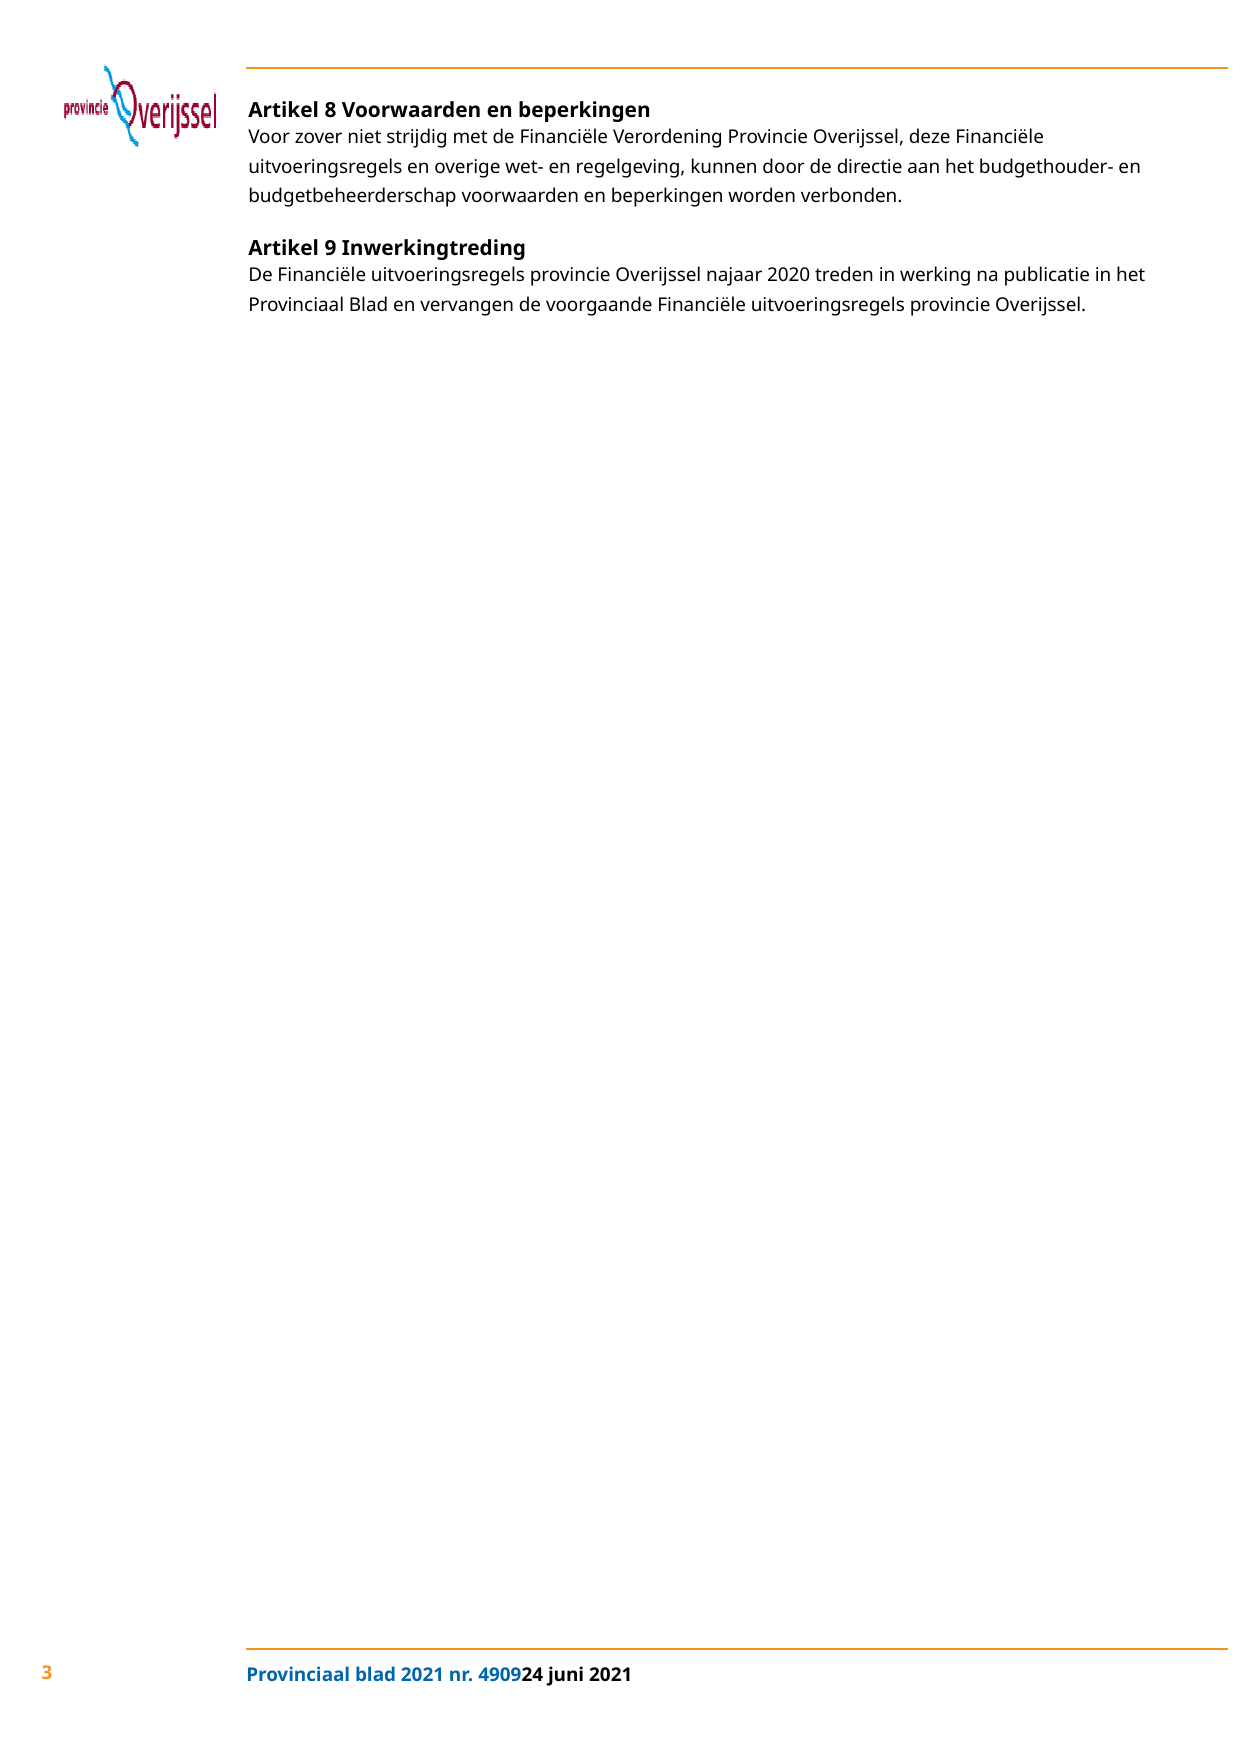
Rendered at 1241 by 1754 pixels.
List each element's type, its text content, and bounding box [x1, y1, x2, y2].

text Artikel 9 Inwerkingtreding [248, 233, 1152, 261]
text Artikel 8 Voorwaarden en beperkingen [248, 95, 1152, 123]
text Voor zover niet strijdig met de Financiële Verordening Provincie Overijssel, deze Financiële uitvoeringsregels en overige wet- en regelgeving, kunnen door de directie aan het budgethouder- en budgetbeheerderschap voorwaarden en beperkingen worden verbonden. [248, 123, 1152, 208]
text De Financiële uitvoeringsregels provincie Overijssel najaar 2020 treden in werking na publicatie in het Provinciaal Blad en vervangen de voorgaande Financiële uitvoeringsregels provincie Overijssel. [248, 261, 1152, 317]
picture [41, 47, 231, 172]
